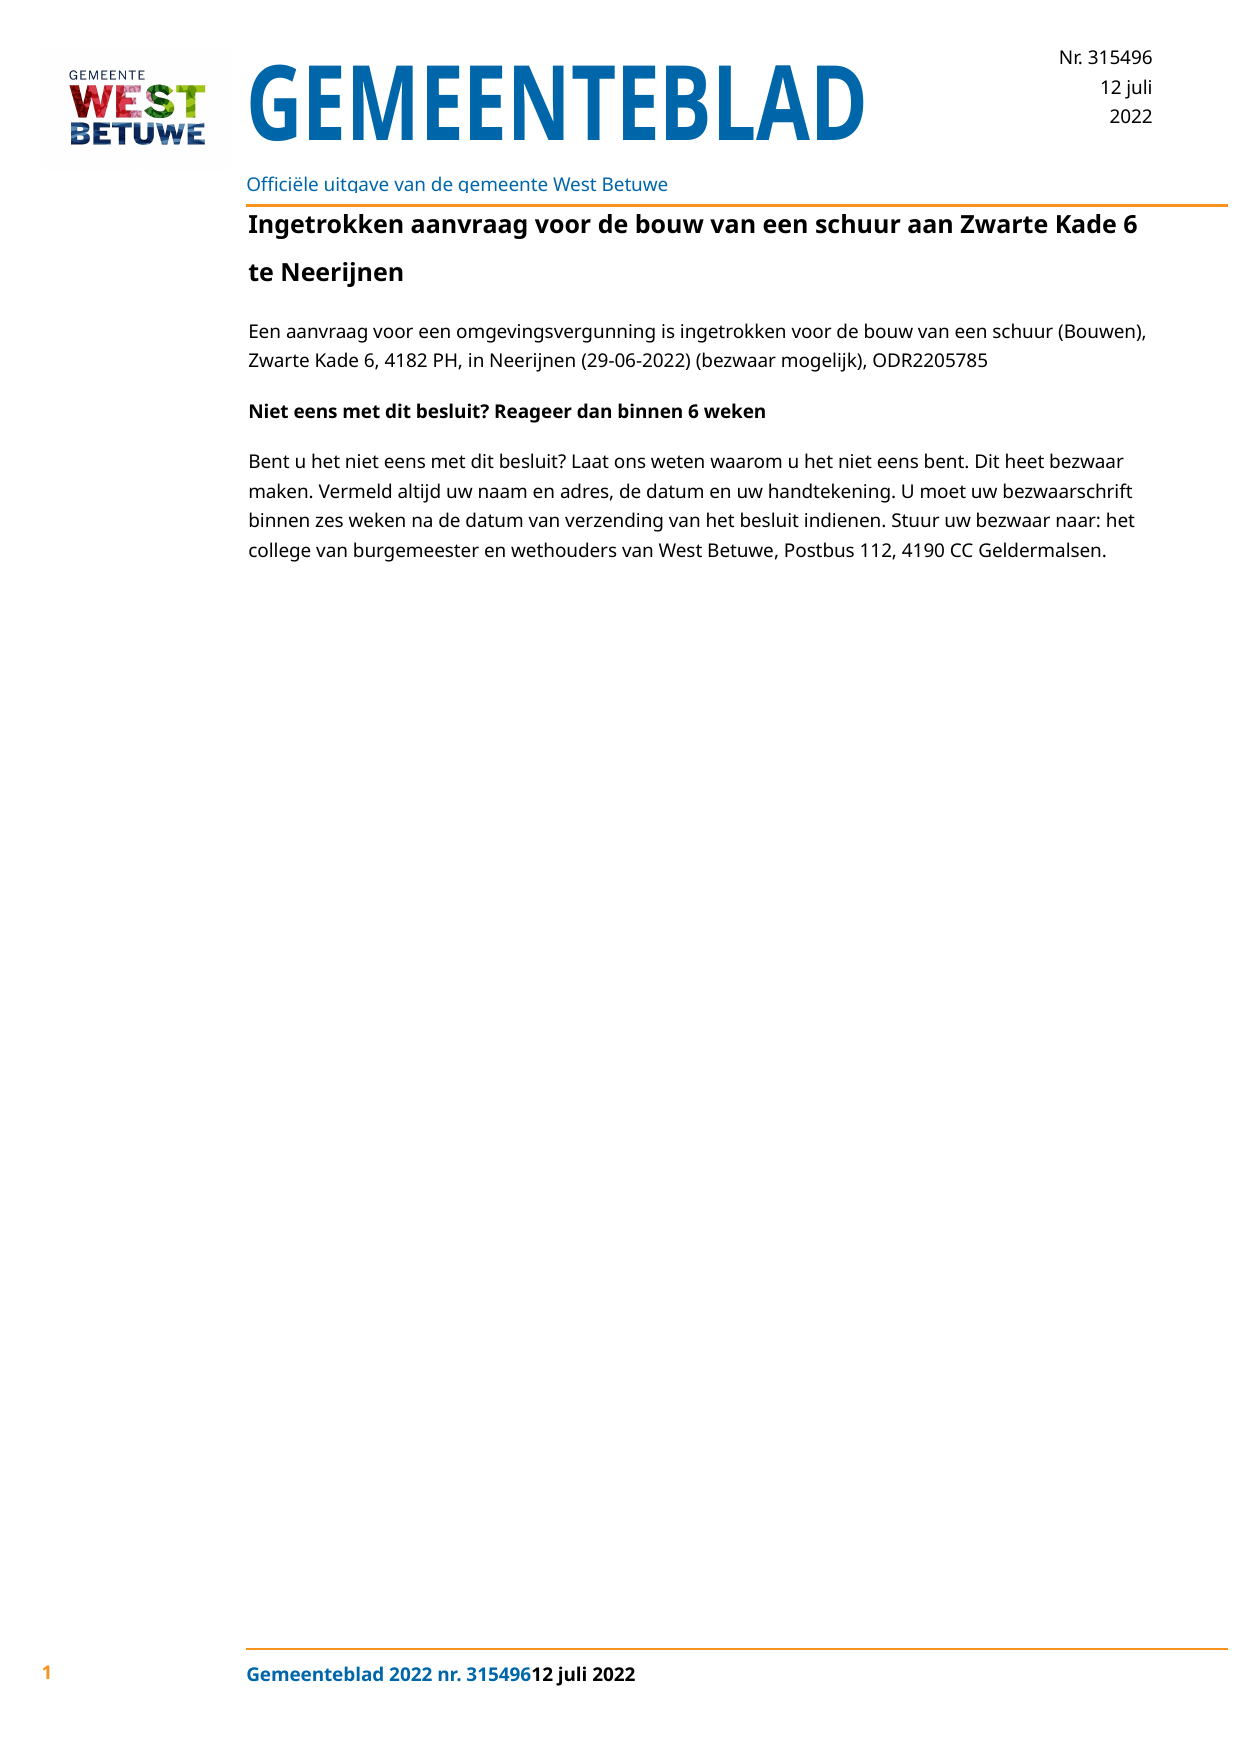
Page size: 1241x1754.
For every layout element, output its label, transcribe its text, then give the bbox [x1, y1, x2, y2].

picture [41, 47, 231, 172]
text Bent u het niet eens met dit besluit? Laat ons weten waarom u het niet eens bent. Dit heet bezwaar maken. Vermeld altijd uw naam en adres, de datum en uw handtekening. U moet uw bezwaarschrift binnen zes weken na de datum van verzending van het besluit indienen. Stuur uw bezwaar naar: het college van burgemeester en wethouders van West Betuwe, Postbus 112, 4190 CC Geldermalsen. [248, 448, 1152, 563]
text Niet eens met dit besluit? Reageer dan binnen 6 weken [248, 398, 1152, 424]
text Ingetrokken aanvraag voor de bouw van een schuur aan Zwarte Kade 6 te Neerijnen [248, 207, 1152, 288]
text Een aanvraag voor een omgevingsvergunning is ingetrokken voor de bouw van een schuur (Bouwen), Zwarte Kade 6, 4182 PH, in Neerijnen (29-06-2022) (bezwaar mogelijk), ODR2205785 [248, 318, 1152, 373]
